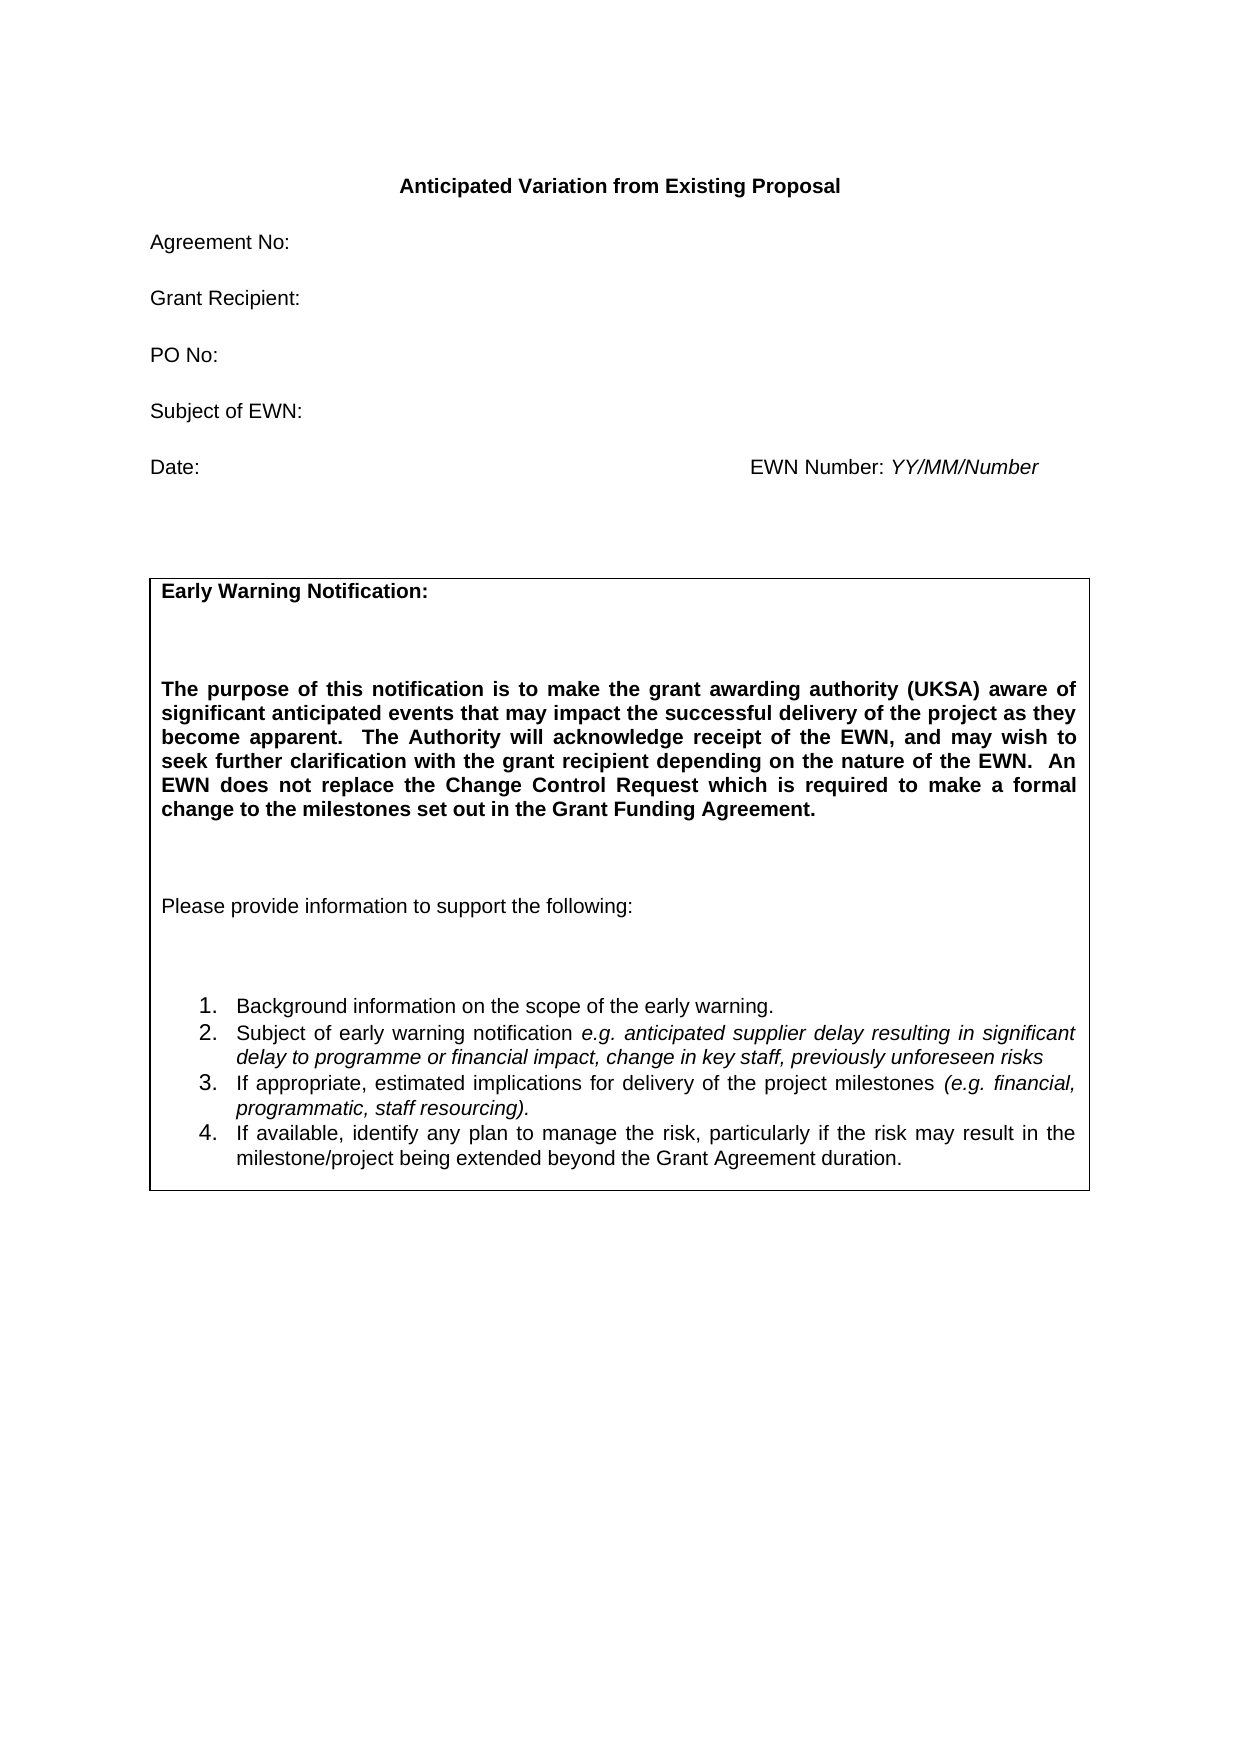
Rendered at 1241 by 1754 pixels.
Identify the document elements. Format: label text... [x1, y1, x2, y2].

text Subject of EWN: [150, 399, 1090, 423]
text Date: EWN Number: YY/MM/Number [150, 455, 1090, 479]
text Anticipated Variation from Existing Proposal [150, 174, 1090, 198]
text Agreement No: [150, 230, 1090, 254]
text Grant Recipient: [150, 286, 1090, 310]
table_header Early Warning Notification: The purpose of this notification is to make the grant awarding authority (UKSA) aware of significant anticipated events that may impact the successful delivery of the project as they become apparent. The Authority will acknowledge receipt of the EWN, and may wish to seek further clarification with the grant recipient depending on the nature of the EWN. An EWN does not replace the Change Control Request which is required to make a formal change to the milestones set out in the Grant Funding Agreement. Please provide information to support the following: Background information on the scope of the early warning. Subject of early warning notification e.g. anticipated supplier delay resulting in significant delay to programme or financial impact, change in key staff, previously unforeseen risks If appropriate, estimated implications for delivery of the project milestones (e.g. financial, programmatic, staff resourcing). If available, identify any plan to manage the risk, particularly if the risk may result in the milestone/project being extended beyond the Grant Agreement duration. [151, 579, 1089, 1190]
text PO No: [150, 342, 1090, 366]
